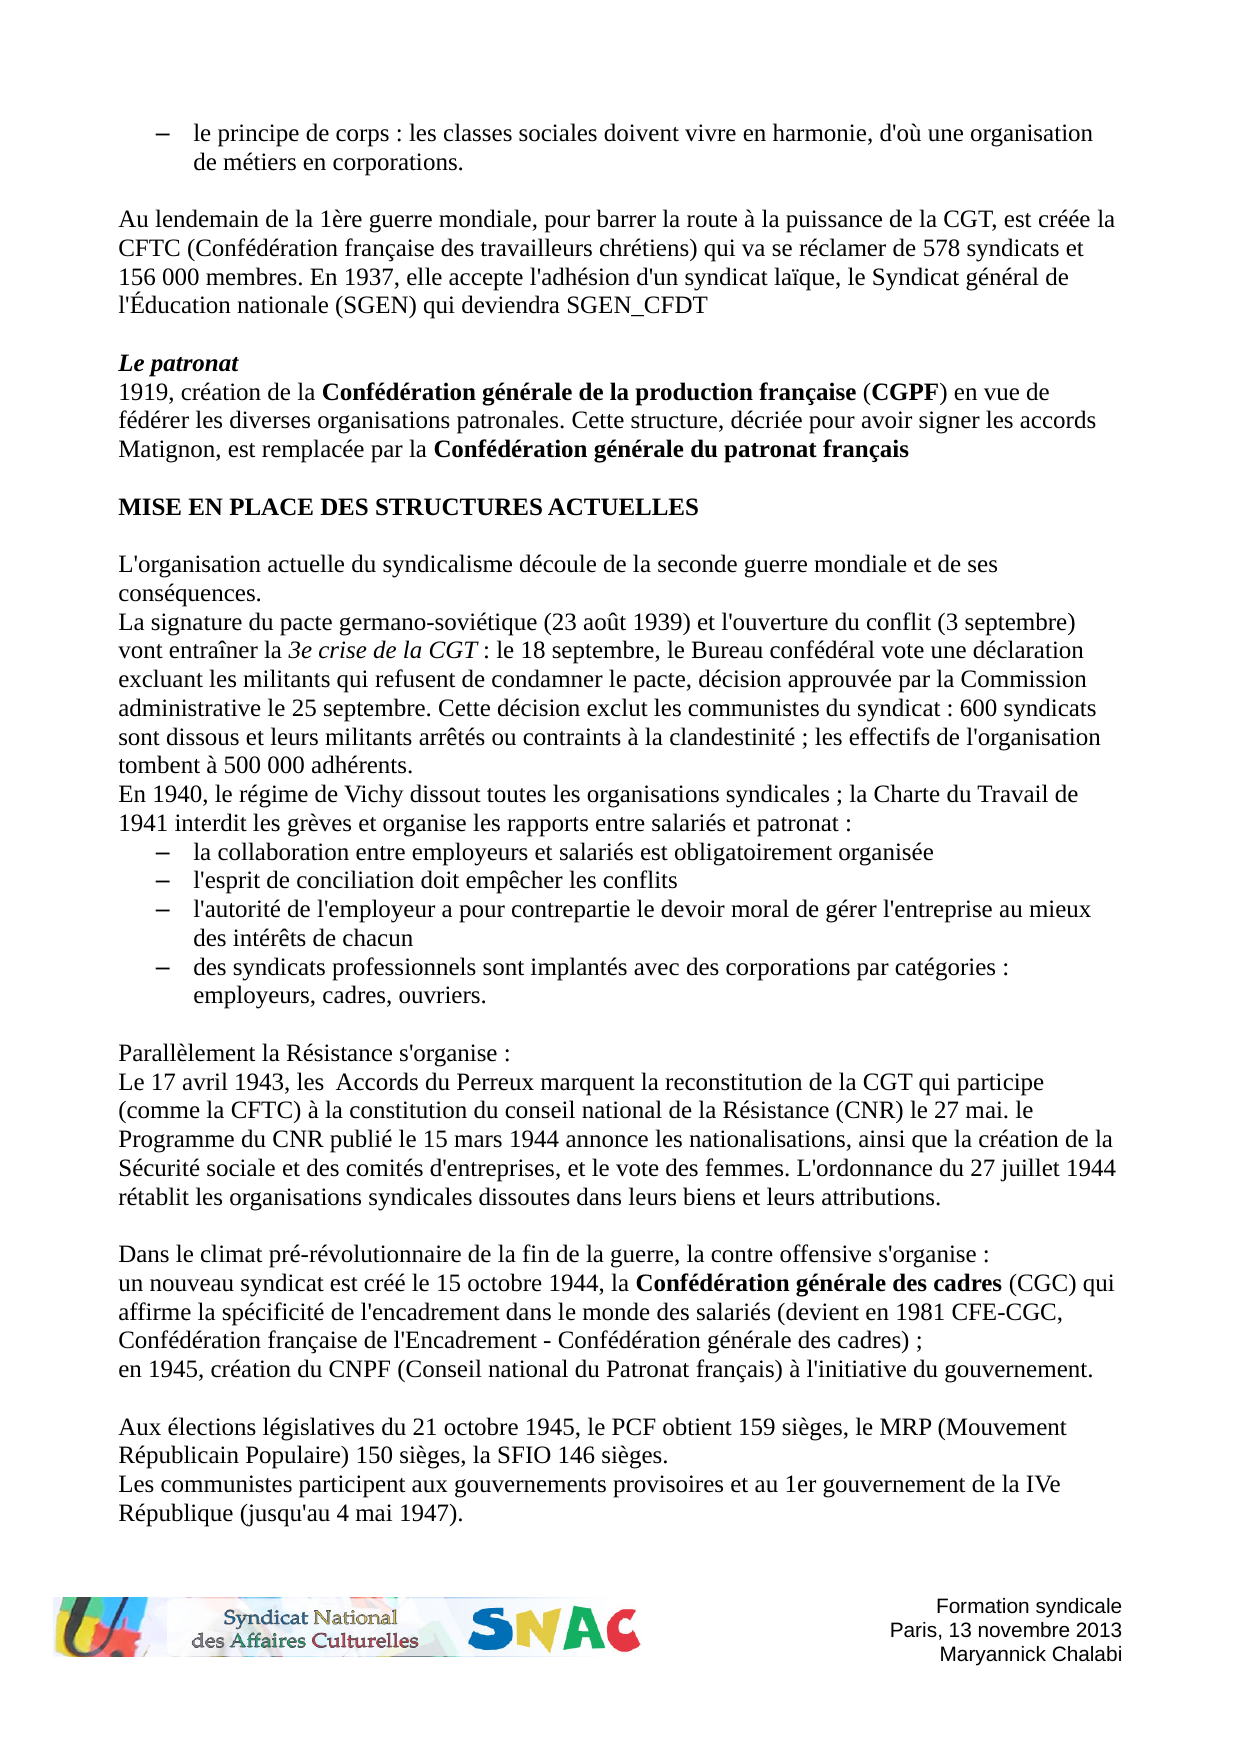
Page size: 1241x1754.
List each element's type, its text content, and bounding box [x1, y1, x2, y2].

text MISE EN PLACE DES STRUCTURES ACTUELLES [118, 492, 1122, 521]
list l'esprit de conciliation doit empêcher les conflits [156, 866, 1122, 894]
text En 1940, le régime de Vichy dissout toutes les organisations syndicales ; la Charte du Travail de 1941 interdit les grèves et organise les rapports entre salariés et patronat : [118, 779, 1122, 837]
text La signature du pacte germano-soviétique (23 août 1939) et l'ouverture du conflit (3 septembre) vont entraîner la 3e crise de la CGT : le 18 septembre, le Bureau confédéral vote une déclaration excluant les militants qui refusent de condamner le pacte, décision approuvée par la Commission administrative le 25 septembre. Cette décision exclut les communistes du syndicat : 600 syndicats sont dissous et leurs militants arrêtés ou contraints à la clandestinité ; les effectifs de l'organisation tombent à 500 000 adhérents. [118, 607, 1122, 779]
list la collaboration entre employeurs et salariés est obligatoirement organisée [156, 837, 1122, 866]
text L'organisation actuelle du syndicalisme découle de la seconde guerre mondiale et de ses conséquences. [118, 549, 1122, 607]
list des syndicats professionnels sont implantés avec des corporations par catégories : employeurs, cadres, ouvriers. [156, 952, 1122, 1009]
text 1919, création de la Confédération générale de la production française (CGPF) en vue de fédérer les diverses organisations patronales. Cette structure, décriée pour avoir signer les accords Matignon, est remplacée par la Confédération générale du patronat français [118, 377, 1122, 463]
text Parallèlement la Résistance s'organise : [118, 1038, 1122, 1067]
list le principe de corps : les classes sociales doivent vivre en harmonie, d'où une organisation de métiers en corporations. [156, 118, 1122, 176]
picture [53, 1597, 645, 1657]
text Aux élections législatives du 21 octobre 1945, le PCF obtient 159 sièges, le MRP (Mouvement Républicain Populaire) 150 sièges, la SFIO 146 sièges. [118, 1412, 1122, 1469]
text Dans le climat pré-révolutionnaire de la fin de la guerre, la contre offensive s'organise : [118, 1239, 1122, 1268]
text un nouveau syndicat est créé le 15 octobre 1944, la Confédération générale des cadres (CGC) qui affirme la spécificité de l'encadrement dans le monde des salariés (devient en 1981 CFE-CGC, Confédération française de l'Encadrement - Confédération générale des cadres) ; [118, 1268, 1122, 1354]
list l'autorité de l'employeur a pour contrepartie le devoir moral de gérer l'entreprise au mieux des intérêts de chacun [156, 894, 1122, 952]
text Le 17 avril 1943, les Accords du Perreux marquent la reconstitution de la CGT qui participe (comme la CFTC) à la constitution du conseil national de la Résistance (CNR) le 27 mai. le Programme du CNR publié le 15 mars 1944 annonce les nationalisations, ainsi que la création de la Sécurité sociale et des comités d'entreprises, et le vote des femmes. L'ordonnance du 27 juillet 1944 rétablit les organisations syndicales dissoutes dans leurs biens et leurs attributions. [118, 1067, 1122, 1211]
text Au lendemain de la 1ère guerre mondiale, pour barrer la route à la puissance de la CGT, est créée la CFTC (Confédération française des travailleurs chrétiens) qui va se réclamer de 578 syndicats et 156 000 membres. En 1937, elle accepte l'adhésion d'un syndicat laïque, le Syndicat général de l'Éducation nationale (SGEN) qui deviendra SGEN_CFDT [118, 204, 1122, 319]
text Le patronat [118, 348, 1122, 377]
text Les communistes participent aux gouvernements provisoires et au 1er gouvernement de la IVe République (jusqu'au 4 mai 1947). [118, 1469, 1122, 1527]
text en 1945, création du CNPF (Conseil national du Patronat français) à l'initiative du gouvernement. [118, 1354, 1122, 1383]
